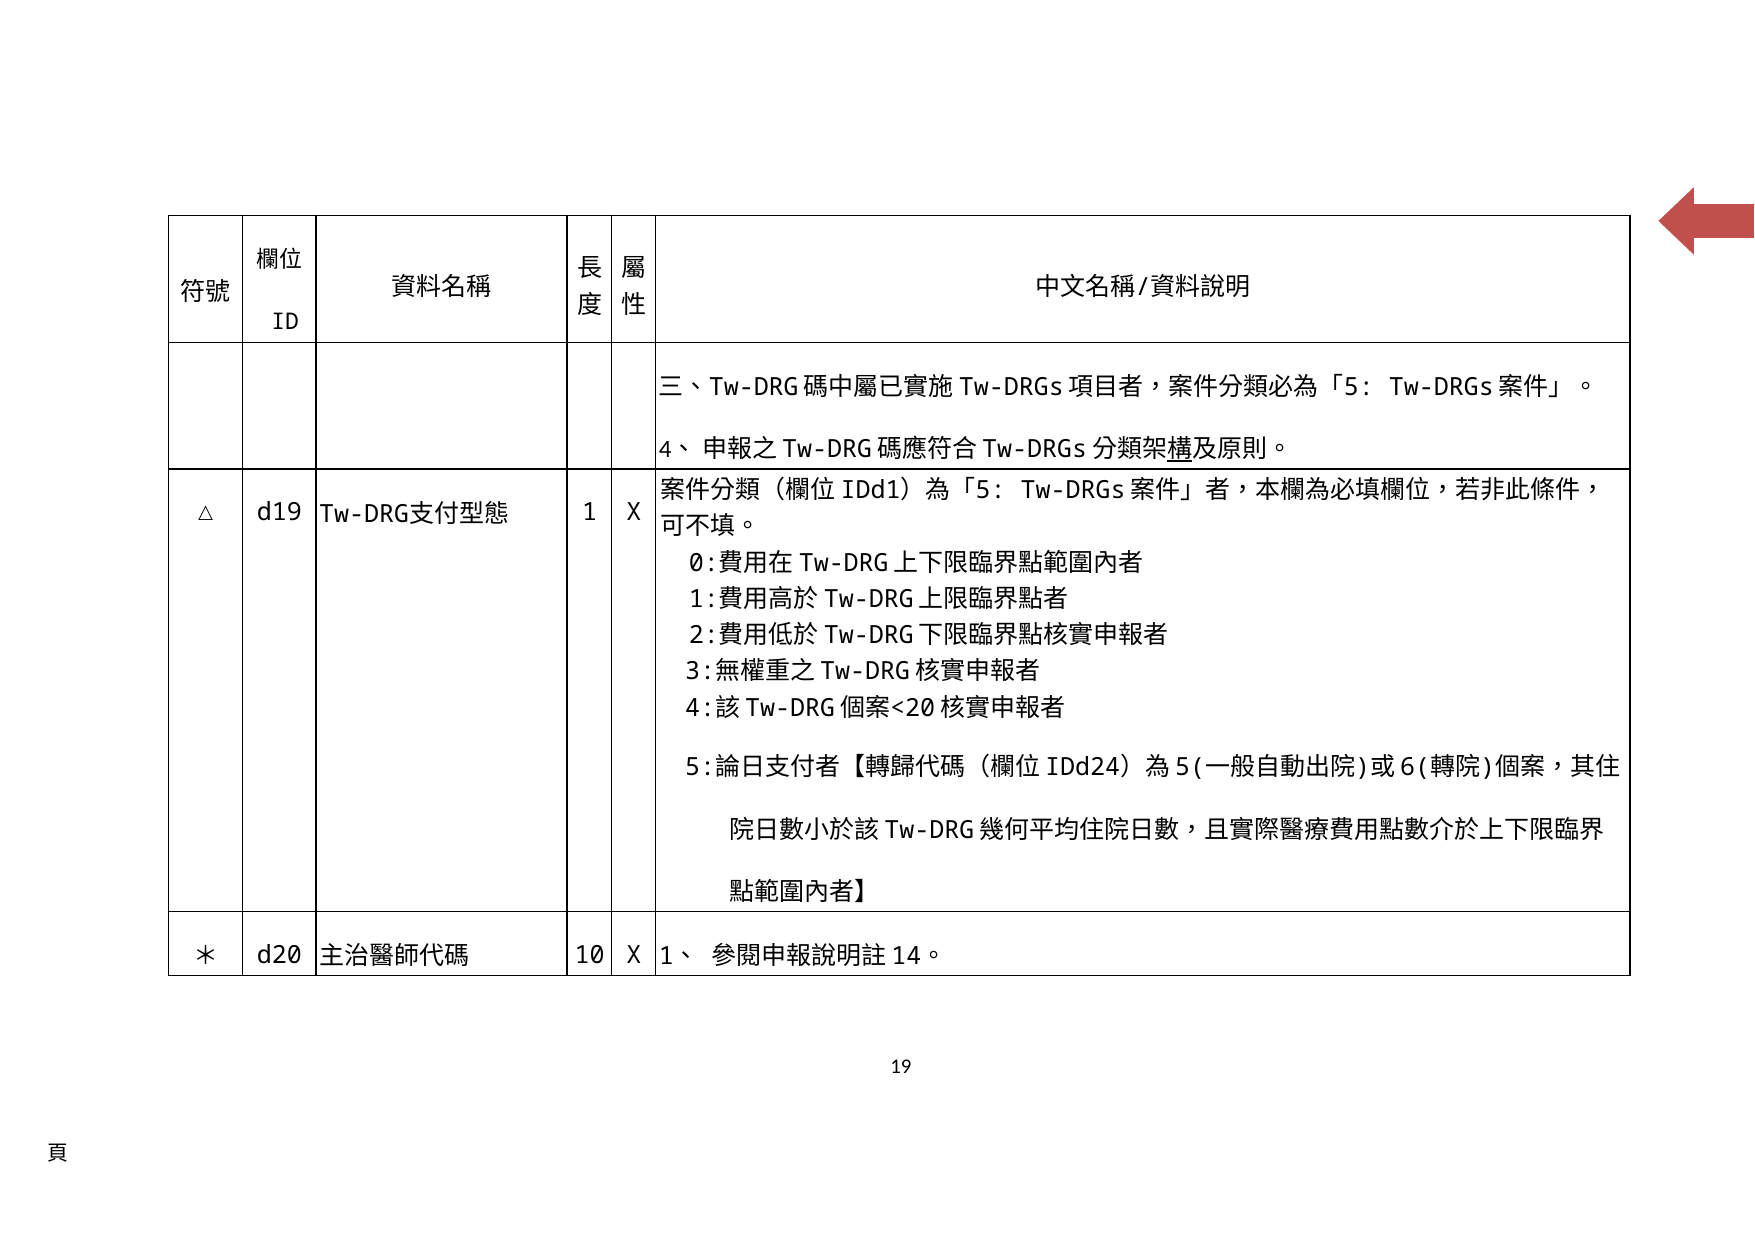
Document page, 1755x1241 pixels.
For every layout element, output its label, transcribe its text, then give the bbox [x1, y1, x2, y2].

table_cell 三、Tw-DRG碼中屬已實施Tw-DRGs項目者，案件分類必為「5: Tw-DRGs案件」。 申報之Tw-DRG碼應符合Tw-DRGs分類架構及原則。 [656, 343, 1629, 468]
table_cell [317, 343, 566, 468]
table_header 長度 [568, 216, 611, 341]
table_header 屬性 [612, 216, 655, 341]
table_cell d19 [243, 470, 315, 911]
table_cell 參閱申報說明註14。 被保險人入院後病房主治醫師之身分證號或外籍居留證號,如住院中有一位以上 之主治醫師時，請填出院時之主治醫師。 詳欄位IDd3(身分證統一編號)資料說明。 [656, 912, 1629, 975]
table_header 欄位 ID [243, 216, 315, 341]
table_cell ＊ [169, 912, 242, 975]
table_cell Tw-DRG支付型態 [317, 470, 566, 911]
table_header 中文名稱/資料說明 [656, 216, 1629, 341]
table_cell [243, 343, 315, 468]
table_cell △ [169, 470, 242, 911]
table_cell 案件分類（欄位IDd1）為「5: Tw-DRGs案件」者，本欄為必填欄位，若非此條件，可不填。 0:費用在Tw-DRG上下限臨界點範圍內者 1:費用高於Tw-DRG上限臨界點者 2:費用低於Tw-DRG下限臨界點核實申報者 3:無權重之Tw-DRG核實申報者 4:該Tw-DRG個案<20核實申報者 5:論日支付者【轉歸代碼（欄位IDd24）為5(一般自動出院)或6(轉院)個案，其住院日數小於該Tw-DRG幾何平均住院日數，且實際醫療費用點數介於上下限臨界點範圍內者】 [656, 470, 1629, 911]
table_header 資料名稱 [317, 216, 566, 341]
table_cell [169, 343, 242, 468]
table_header 符號 [169, 216, 242, 341]
table_cell 主治醫師代碼 [317, 912, 566, 975]
table_cell X [612, 470, 655, 911]
table_cell [568, 343, 611, 468]
table_cell [612, 343, 655, 468]
table_cell d20 [243, 912, 315, 975]
table_cell X [612, 912, 655, 975]
table_cell 10 [568, 912, 611, 975]
table_cell 1 [568, 470, 611, 911]
